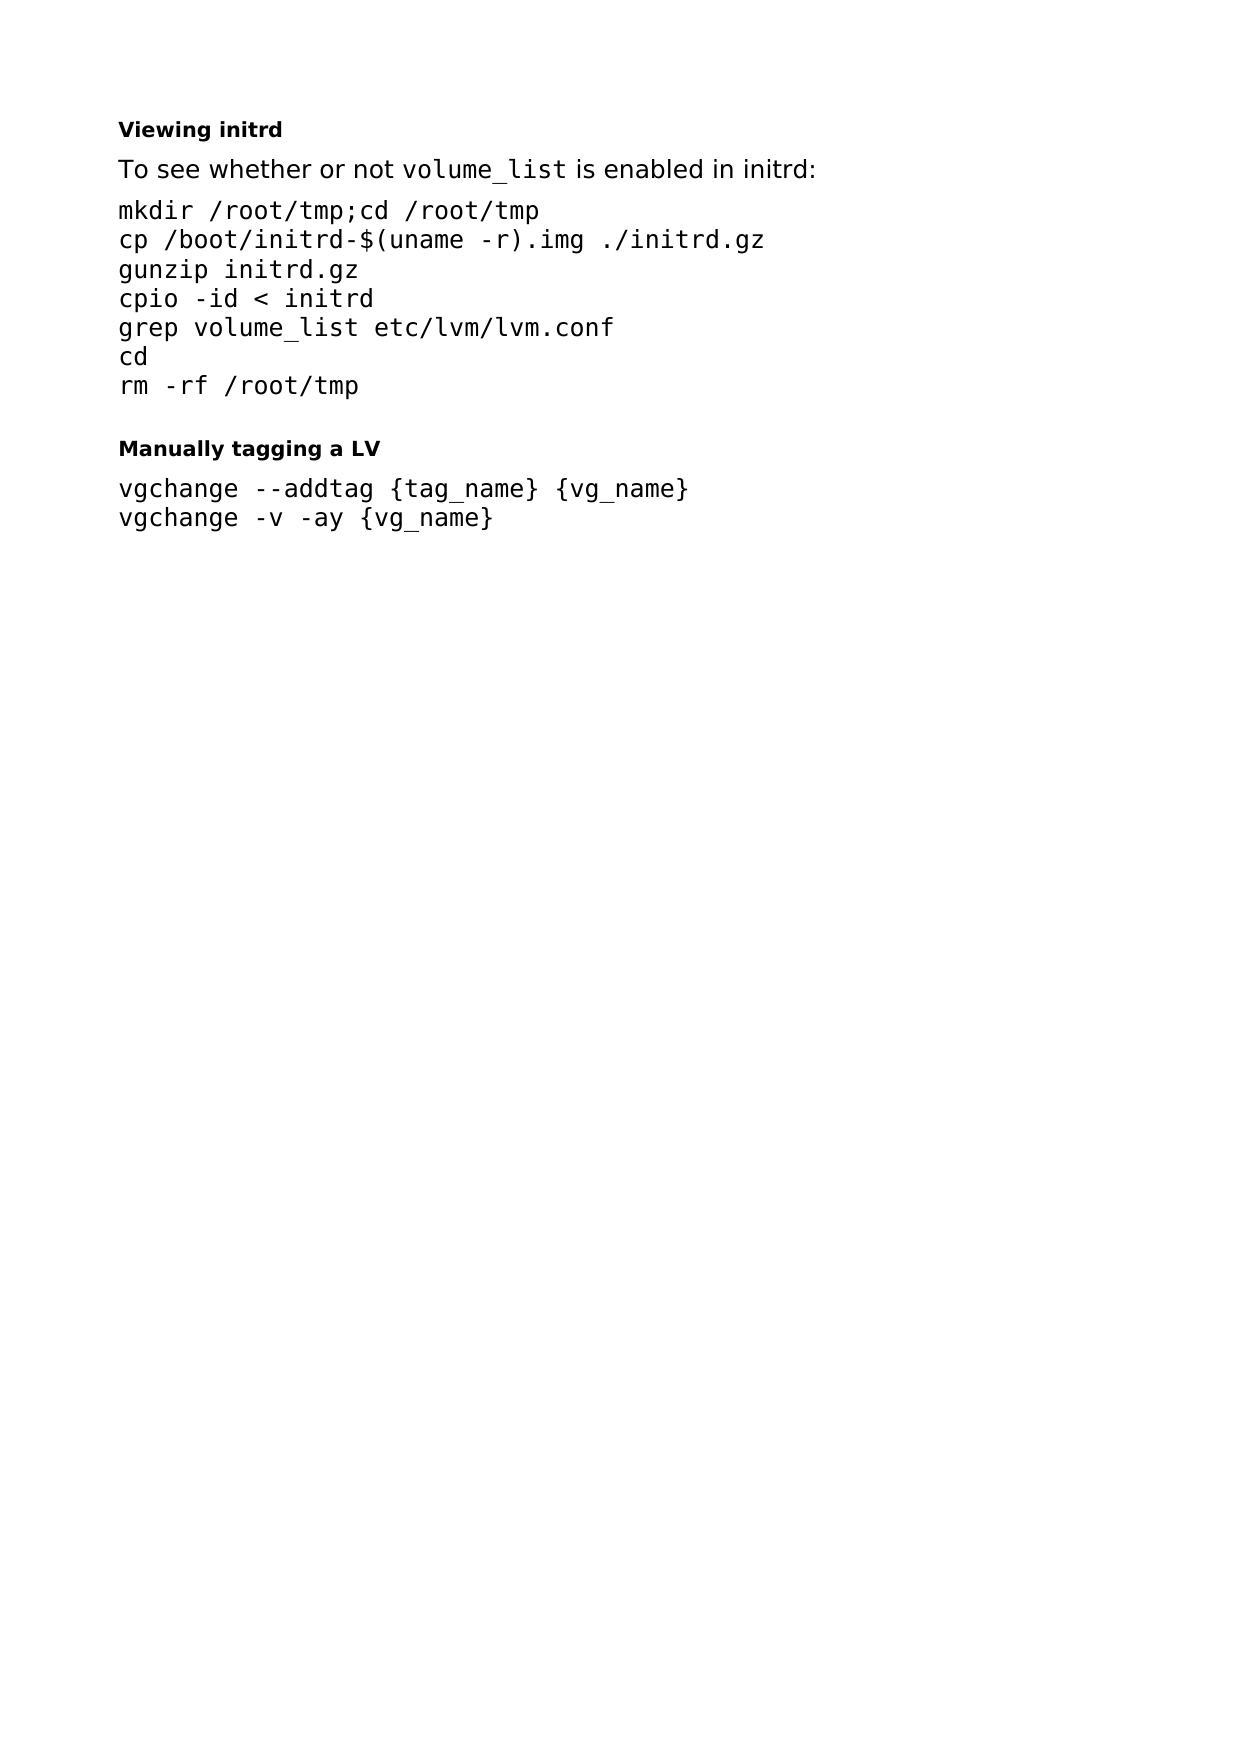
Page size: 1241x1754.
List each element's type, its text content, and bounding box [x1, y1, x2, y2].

subtitle Manually tagging a LV [118, 437, 1122, 462]
subtitle Viewing initrd [118, 118, 1122, 142]
text vgchange --addtag {tag_name} {vg_name} vgchange -v -ay {vg_name} [118, 474, 1122, 533]
text To see whether or not volume_list is enabled in initrd: [118, 155, 1122, 184]
text mkdir /root/tmp;cd /root/tmp cp /boot/initrd-$(uname -r).img ./initrd.gz gunzip initrd.gz cpio -id < initrd grep volume_list etc/lvm/lvm.conf cd rm -rf /root/tmp [118, 197, 1122, 401]
